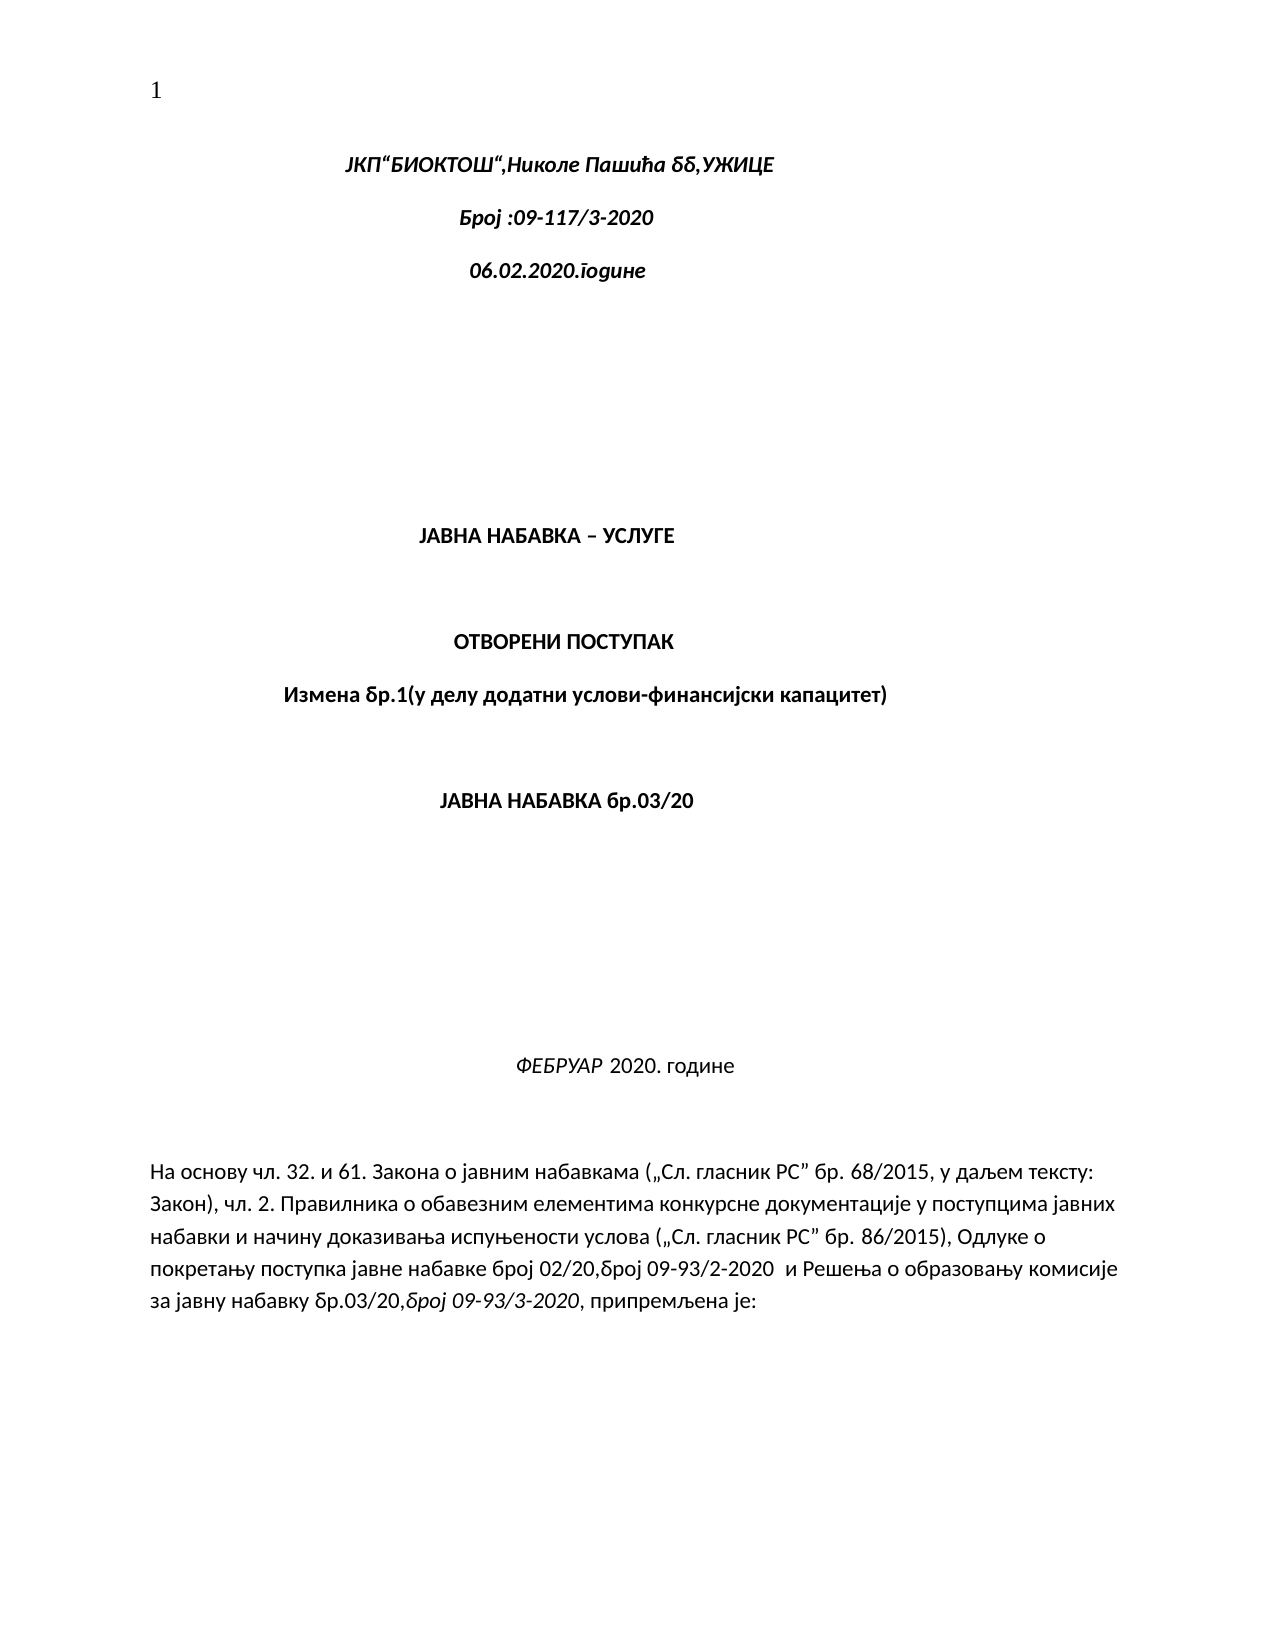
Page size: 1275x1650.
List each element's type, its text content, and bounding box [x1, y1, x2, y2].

text Измена бр.1(у делу додатни услови-финансијски капацитет) [150, 680, 1125, 708]
text 06.02.2020.године [150, 256, 1125, 284]
text ФЕБРУАР 2020. године [150, 1051, 1125, 1079]
text На основу чл. 32. и 61. Закона о јавним набавкама („Сл. гласник РС” бр. 68/2015, у даљем тексту: Закон), чл. 2. Правилника о обавезним елементима конкурсне документације у поступцима јавних набавки и начину доказивања испуњености услова („Сл. гласник РС” бр. 86/2015), Одлуке о покретању поступка јавне набавке број 02/20,број 09-93/2-2020 и Решења о образовању комисије за јавну набавку бр.03/20,број 09-93/3-2020, припремљена је: [150, 1157, 1125, 1314]
text ЈАВНА НАБАВКА бр.03/20 [150, 786, 1125, 814]
text ЈАВНА НАБАВКА – УСЛУГЕ [150, 521, 1125, 549]
text ОТВОРЕНИ ПОСТУПАК [150, 627, 1125, 655]
text Број :09-117/3-2020 [150, 203, 1125, 231]
text ЈКП“БИОКТОШ“,Николе Пашића бб,УЖИЦЕ [150, 150, 1125, 178]
